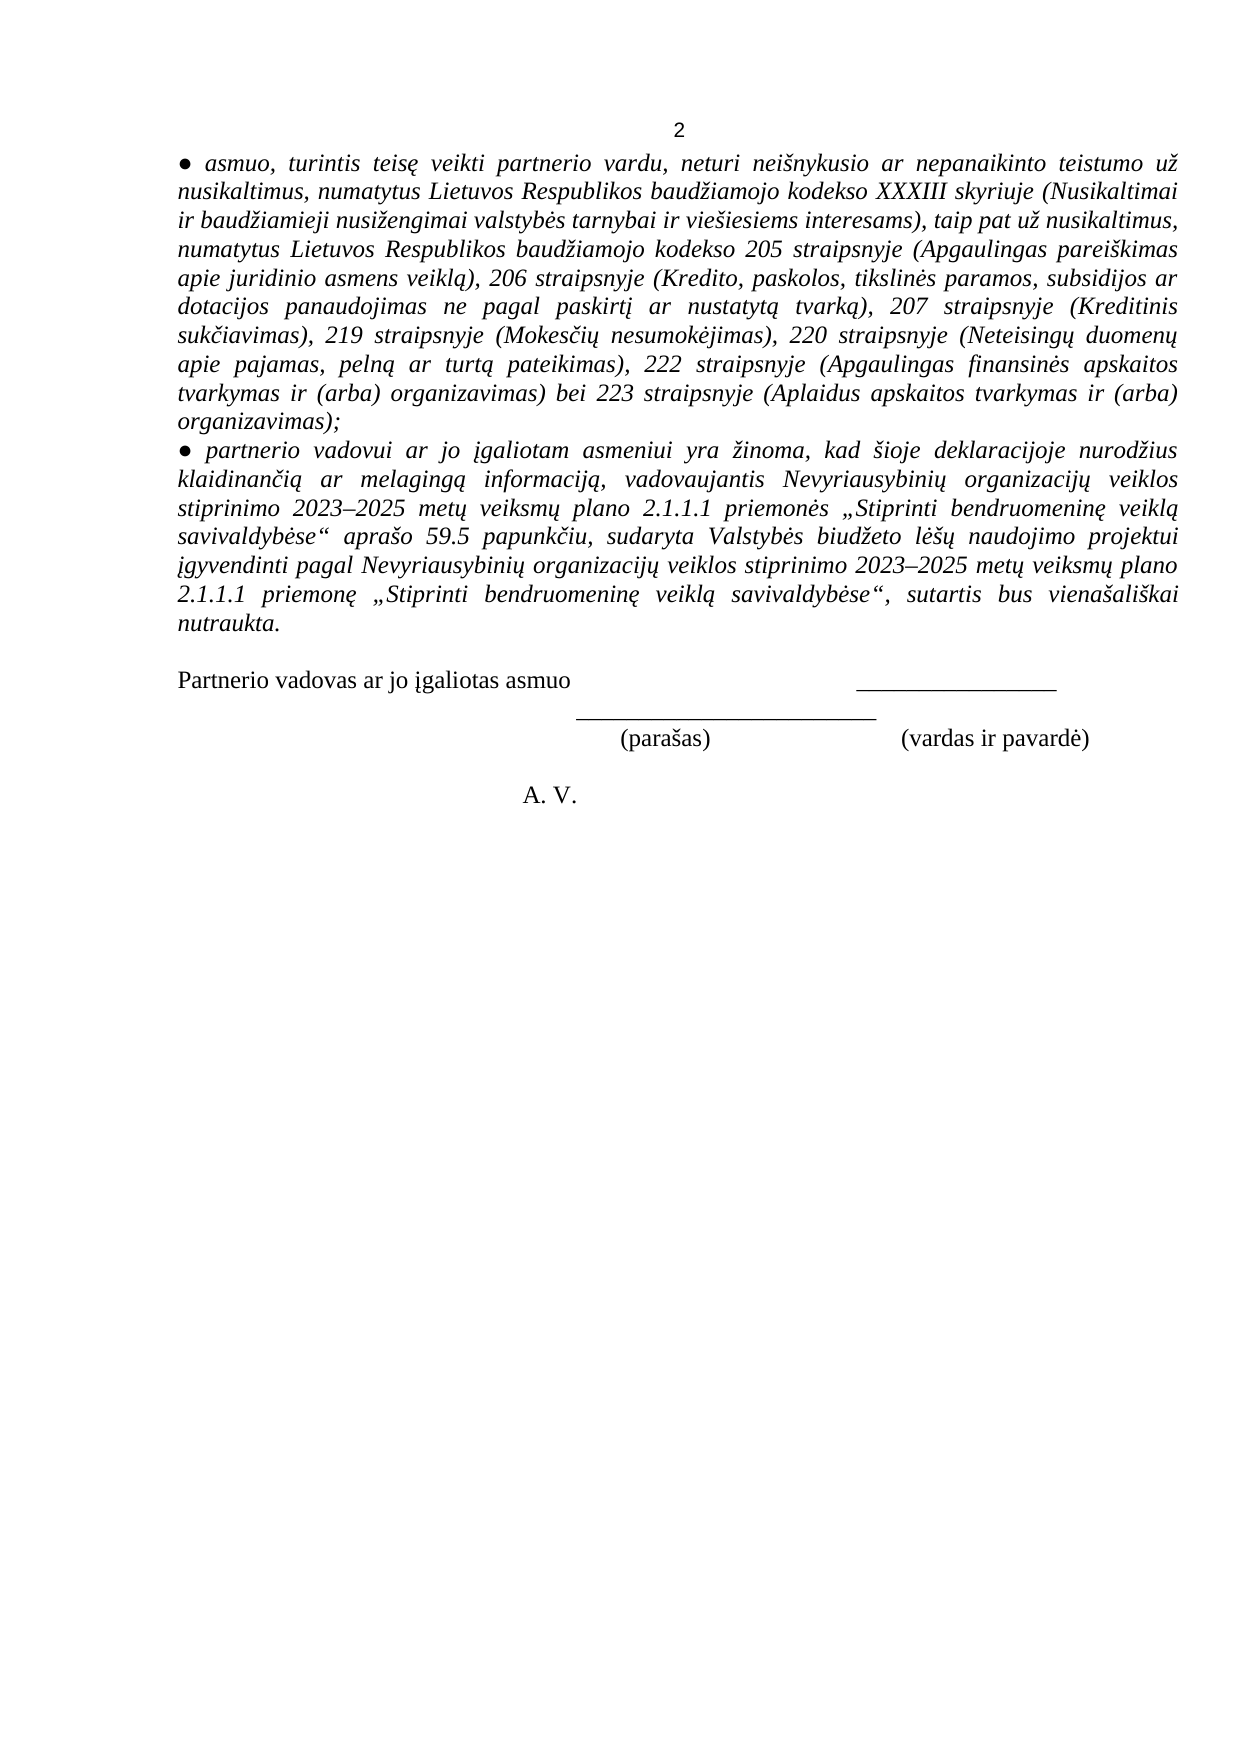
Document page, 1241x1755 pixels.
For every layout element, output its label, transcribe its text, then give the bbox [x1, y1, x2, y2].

text (parašas) (vardas ir pavardė) [177, 723, 1240, 751]
text ● partnerio vadovui ar jo įgaliotam asmeniui yra žinoma, kad šioje deklaracijoje nurodžius klaidinančią ar melagingą informaciją, vadovaujantis Nevyriausybinių organizacijų veiklos stiprinimo 2023–2025 metų veiksmų plano 2.1.1.1 priemonės „Stiprinti bendruomeninę veiklą savivaldybėse“ aprašo 59.5 papunkčiu, sudaryta Valstybės biudžeto lėšų naudojimo projektui įgyvendinti pagal Nevyriausybinių organizacijų veiklos stiprinimo 2023–2025 metų veiksmų plano 2.1.1.1 priemonę „Stiprinti bendruomeninę veiklą savivaldybėse“, sutartis bus vienašališkai nutraukta. [177, 435, 1181, 636]
text ● asmuo, turintis teisę veikti partnerio vardu, neturi neišnykusio ar nepanaikinto teistumo už nusikaltimus, numatytus Lietuvos Respublikos baudžiamojo kodekso XXXIII skyriuje (Nusikaltimai ir baudžiamieji nusižengimai valstybės tarnybai ir viešiesiems interesams), taip pat už nusikaltimus, numatytus Lietuvos Respublikos baudžiamojo kodekso 205 straipsnyje (Apgaulingas pareiškimas apie juridinio asmens veiklą), 206 straipsnyje (Kredito, paskolos, tikslinės paramos, subsidijos ar dotacijos panaudojimas ne pagal paskirtį ar nustatytą tvarką), 207 straipsnyje (Kreditinis sukčiavimas), 219 straipsnyje (Mokesčių nesumokėjimas), 220 straipsnyje (Neteisingų duomenų apie pajamas, pelną ar turtą pateikimas), 222 straipsnyje (Apgaulingas finansinės apskaitos tvarkymas ir (arba) organizavimas) bei 223 straipsnyje (Aplaidus apskaitos tvarkymas ir (arba) organizavimas); [177, 148, 1181, 435]
text Partnerio vadovas ar jo įgaliotas asmuo ________________ ________________________ [177, 665, 1181, 723]
text A. V. [447, 780, 1240, 809]
